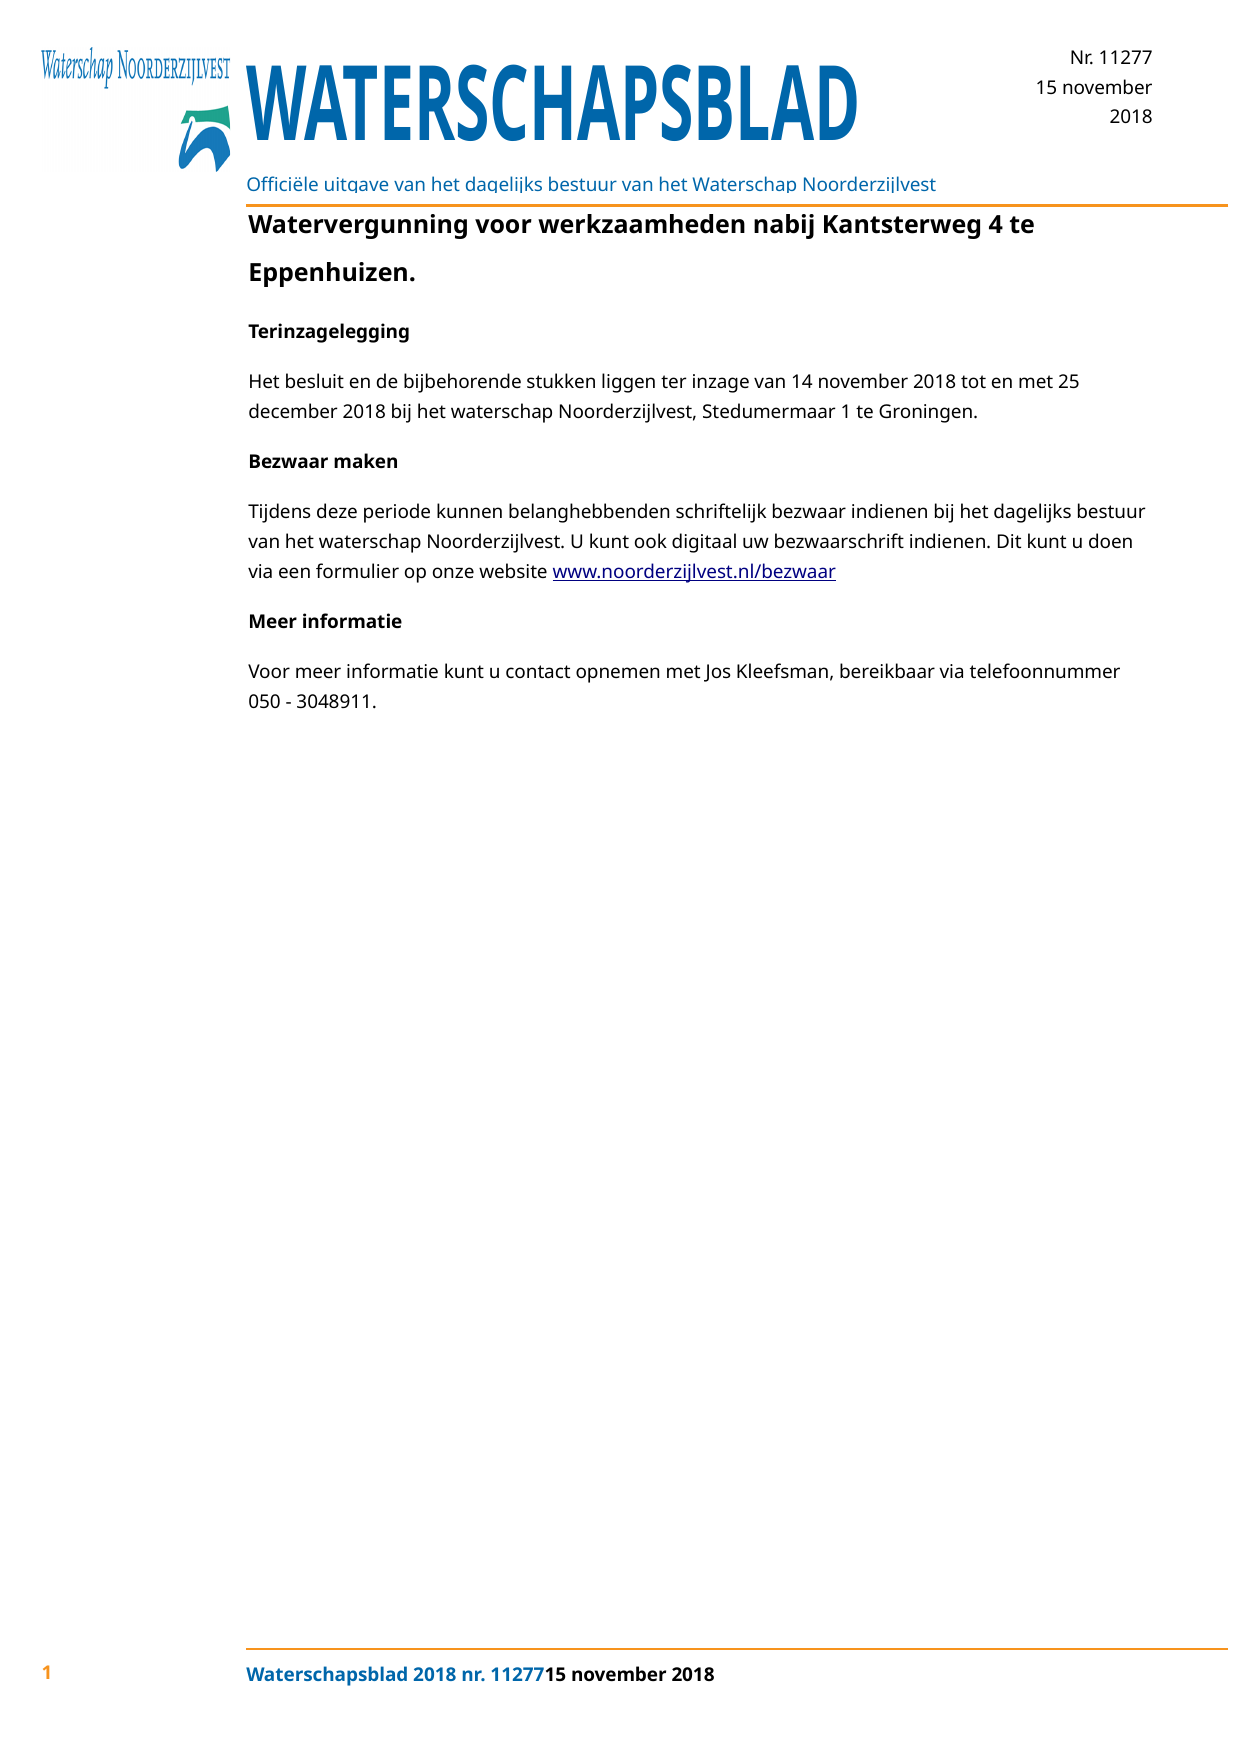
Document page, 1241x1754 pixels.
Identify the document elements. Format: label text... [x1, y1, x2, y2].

text Terinzagelegging [248, 318, 1152, 344]
text Watervergunning voor werkzaamheden nabij Kantsterweg 4 te Eppenhuizen. [248, 207, 1152, 288]
picture [41, 47, 231, 172]
text Het besluit en de bijbehorende stukken liggen ter inzage van 14 november 2018 tot en met 25 december 2018 bij het waterschap Noorderzijlvest, Stedumermaar 1 te Groningen. [248, 368, 1152, 424]
text Meer informatie [248, 608, 1152, 634]
text Bezwaar maken [248, 448, 1152, 474]
text Voor meer informatie kunt u contact opnemen met Jos Kleefsman, bereikbaar via telefoonnummer 050 - 3048911. [248, 659, 1152, 714]
text Tijdens deze periode kunnen belanghebbenden schriftelijk bezwaar indienen bij het dagelijks bestuur van het waterschap Noorderzijlvest. U kunt ook digitaal uw bezwaarschrift indienen. Dit kunt u doen via een formulier op onze website www.noorderzijlvest.nl/bezwaar [248, 499, 1152, 584]
